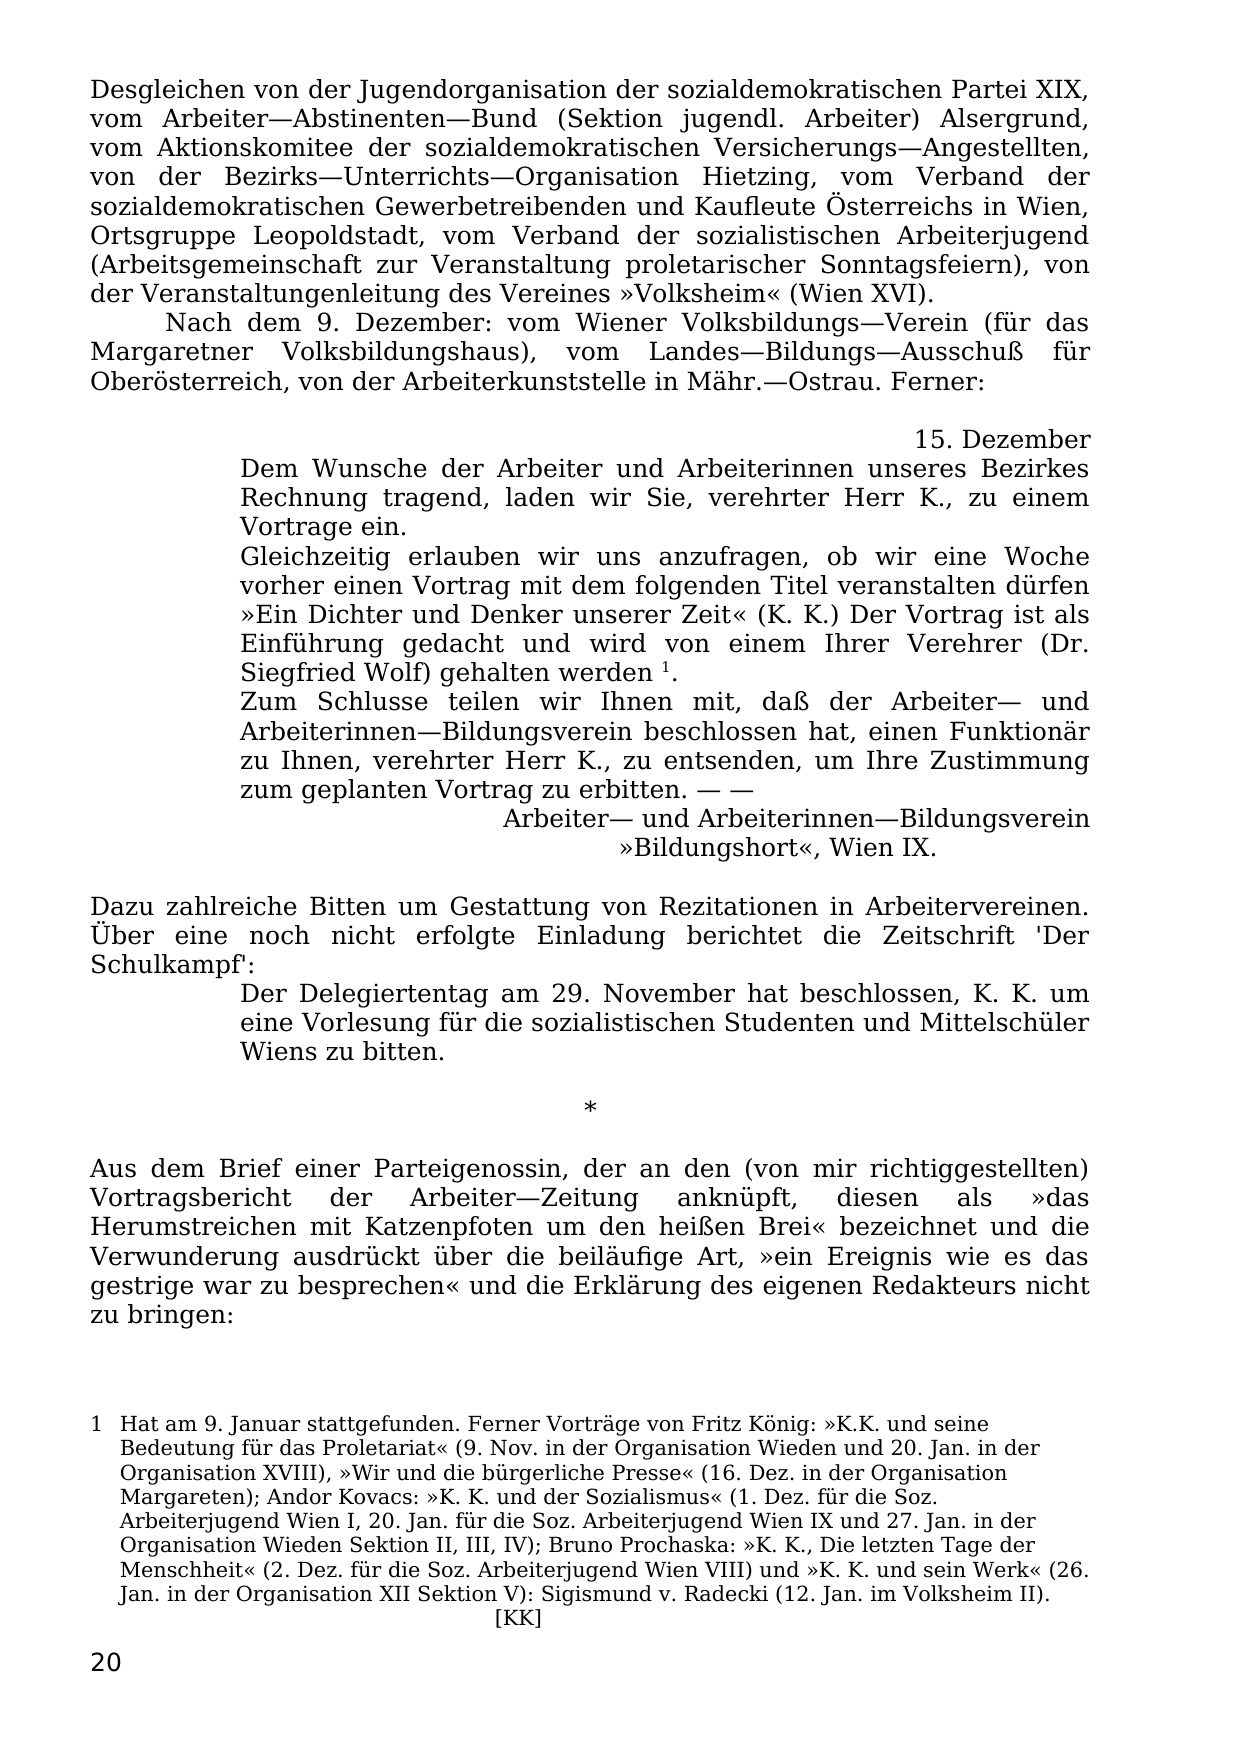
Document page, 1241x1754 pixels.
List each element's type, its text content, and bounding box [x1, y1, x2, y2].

text Dem Wunsche der Arbeiter und Arbeiterinnen unseres Bezirkes Rechnung tragend, laden wir Sie, verehrter Herr K., zu einem Vortrage ein. [240, 454, 1091, 542]
text Hat am 9. Januar stattgefunden. Ferner Vorträge von Fritz König: »K.K. und seine Bedeutung für das Proletariat« (9. Nov. in der Organisation Wieden und 20. Jan. in der Organisation XVIII), »Wir und die bürgerliche Presse« (16. Dez. in der Organisation Margareten); Andor Kovacs: »K. K. und der Sozialismus« (1. Dez. für die Soz. Arbeiterjugend Wien I, 20. Jan. für die Soz. Arbeiterjugend Wien IX und 27. Jan. in der Organisation Wieden Sektion II, III, IV); Bruno Prochaska: »K. K., Die letzten Tage der Menschheit« (2. Dez. für die Soz. Arbeiterjugend Wien VIII) und »K. K. und sein Werk« (26. Jan. in der Organisation XII Sektion V): Sigismund v. Radecki (12. Jan. im Volksheim II). [KK] [90, 1412, 1091, 1631]
text Dazu zahlreiche Bitten um Gestattung von Rezitationen in Arbeitervereinen. Über eine noch nicht erfolgte Einladung berichtet die Zeitschrift 'Der Schulkampf': [90, 892, 1091, 979]
text * [90, 1096, 1091, 1125]
text Arbeiter— und Arbeiterinnen—Bildungsverein [240, 804, 1091, 833]
text Zum Schlusse teilen wir Ihnen mit, daß der Arbeiter— und Arbeiterinnen—Bildungsverein beschlossen hat, einen Funktionär zu Ihnen, verehrter Herr K., zu entsenden, um Ihre Zustimmung zum geplanten Vortrag zu erbitten. — — [240, 687, 1091, 804]
text Desgleichen von der Jugendorganisation der sozialdemokratischen Partei XIX, vom Arbeiter—Abstinenten—Bund (Sektion jugendl. Arbeiter) Alsergrund, vom Aktionskomitee der sozialdemokratischen Versicherungs—Angestellten, von der Bezirks—Unterrichts—Organisation Hietzing, vom Verband der sozialdemokratischen Gewerbetreibenden und Kaufleute Österreichs in Wien, Ortsgruppe Leopoldstadt, vom Verband der sozialistischen Arbeiterjugend (Arbeitsgemeinschaft zur Veranstaltung proletarischer Sonntagsfeiern), von der Veranstaltungenleitung des Vereines »Volksheim« (Wien XVI). [90, 75, 1091, 308]
text Aus dem Brief einer Parteigenossin, der an den (von mir richtiggestellten) Vortragsbericht der Arbeiter—Zeitung anknüpft, diesen als »das Herumstreichen mit Katzenpfoten um den heißen Brei« bezeichnet und die Verwunderung ausdrückt über die beiläufige Art, »ein Ereignis wie es das gestrige war zu besprechen« und die Erklärung des eigenen Redakteurs nicht zu bringen: [90, 1154, 1091, 1329]
text Der Delegiertentag am 29. November hat beschlossen, K. K. um eine Vorlesung für die sozialistischen Studenten und Mittelschüler Wiens zu bitten. [240, 979, 1091, 1067]
text Nach dem 9. Dezember: vom Wiener Volksbildungs—Verein (für das Margaretner Volksbildungshaus), vom Landes—Bildungs—Ausschuß für Oberösterreich, von der Arbeiterkunststelle in Mähr.—Ostrau. Ferner: [90, 308, 1091, 396]
text »Bildungshort«, Wien IX. [240, 833, 1091, 862]
text Gleichzeitig erlauben wir uns anzufragen, ob wir eine Woche vorher einen Vortrag mit dem folgenden Titel veranstalten dürfen »Ein Dichter und Denker unserer Zeit« (K. K.) Der Vortrag ist als Einführung gedacht und wird von einem Ihrer Verehrer (Dr. Siegfried Wolf) gehalten werden . [240, 542, 1091, 687]
text 15. Dezember [240, 425, 1091, 454]
